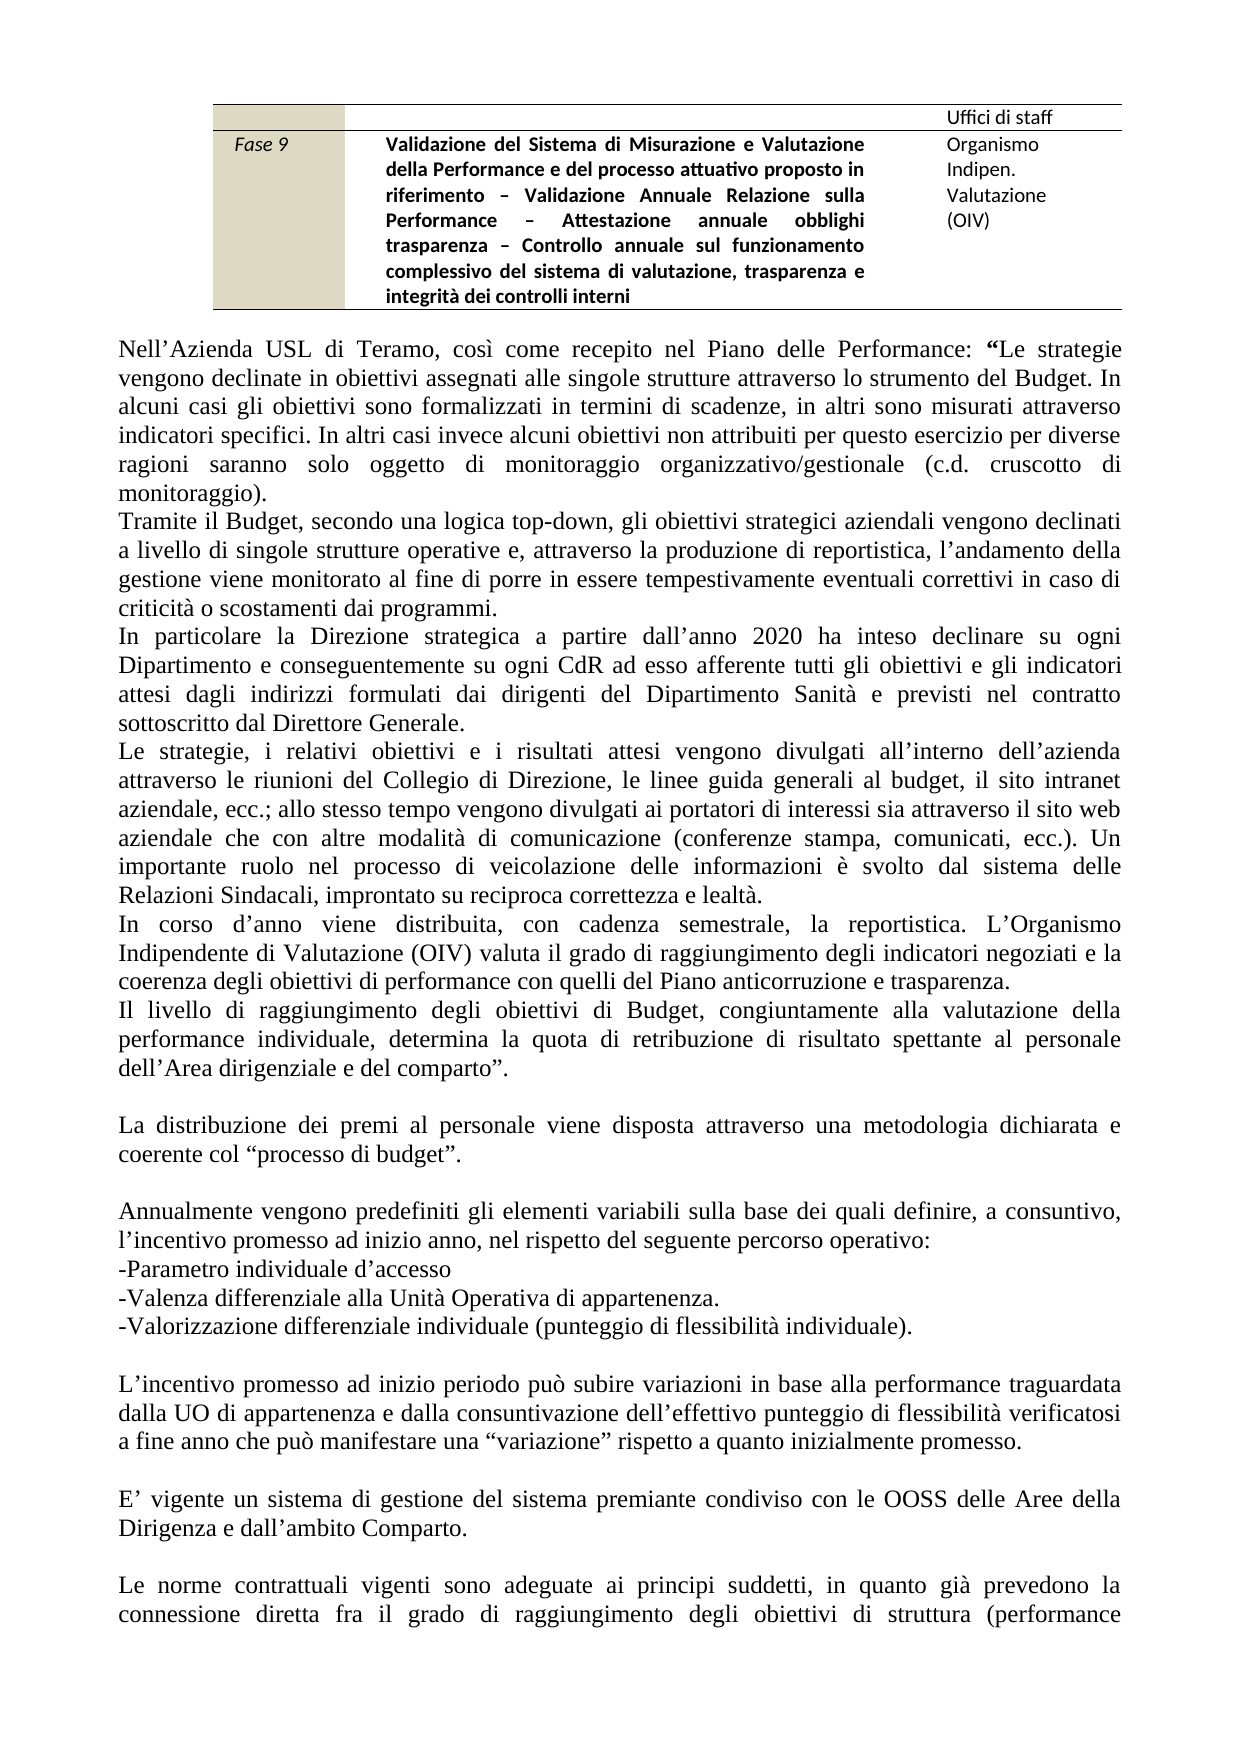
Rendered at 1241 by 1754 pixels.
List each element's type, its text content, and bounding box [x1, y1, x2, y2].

text In corso d’anno viene distribuita, con cadenza semestrale, la reportistica. L’Organismo Indipendente di Valutazione (OIV) valuta il grado di raggiungimento degli indicatori negoziati e la coerenza degli obiettivi di performance con quelli del Piano anticorruzione e trasparenza. [118, 909, 1122, 995]
text E’ vigente un sistema di gestione del sistema premiante condiviso con le OOSS delle Aree della Dirigenza e dall’ambito Comparto. [118, 1484, 1122, 1541]
text -Valenza differenziale alla Unità Operativa di appartenenza. [118, 1283, 1122, 1311]
text L’incentivo promesso ad inizio periodo può subire variazioni in base alla performance traguardata dalla UO di appartenenza e dalla consuntivazione dell’effettivo punteggio di flessibilità verificatosi a fine anno che può manifestare una “variazione” rispetto a quanto inizialmente promesso. [118, 1369, 1122, 1455]
table_cell [345, 105, 906, 130]
text Annualmente vengono predefiniti gli elementi variabili sulla base dei quali definire, a consuntivo, l’incentivo promesso ad inizio anno, nel rispetto del seguente percorso operativo: [118, 1196, 1122, 1254]
text Il livello di raggiungimento degli obiettivi di Budget, congiuntamente alla valutazione della performance individuale, determina la quota di retribuzione di risultato spettante al personale dell’Area dirigenziale e del comparto”. [118, 995, 1122, 1081]
table_cell [213, 105, 345, 130]
table_cell Uffici di staff [906, 105, 1122, 130]
text Le norme contrattuali vigenti sono adeguate ai principi suddetti, in quanto già prevedono la connessione diretta fra il grado di raggiungimento degli obiettivi di struttura (performance [118, 1570, 1122, 1628]
text -Valorizzazione differenziale individuale (punteggio di flessibilità individuale). [118, 1311, 1122, 1340]
subtitle Nell’Azienda USL di Teramo, così come recepito nel Piano delle Performance: “Le strategie vengono declinate in obiettivi assegnati alle singole strutture attraverso lo strumento del Budget. In alcuni casi gli obiettivi sono formalizzati in termini di scadenze, in altri sono misurati attraverso indicatori specifici. In altri casi invece alcuni obiettivi non attribuiti per questo esercizio per diverse ragioni saranno solo oggetto di monitoraggio organizzativo/gestionale (c.d. cruscotto di monitoraggio). [118, 334, 1122, 506]
table_cell Fase 9 [213, 131, 345, 309]
text In particolare la Direzione strategica a partire dall’anno 2020 ha inteso declinare su ogni Dipartimento e conseguentemente su ogni CdR ad esso afferente tutti gli obiettivi e gli indicatori attesi dagli indirizzi formulati dai dirigenti del Dipartimento Sanità e previsti nel contratto sottoscritto dal Direttore Generale. [118, 621, 1122, 736]
table_cell Validazione del Sistema di Misurazione e Valutazione della Performance e del processo attuativo proposto in riferimento – Validazione Annuale Relazione sulla Performance – Attestazione annuale obblighi trasparenza – Controllo annuale sul funzionamento complessivo del sistema di valutazione, trasparenza e integrità dei controlli interni [345, 131, 906, 309]
text Le strategie, i relativi obiettivi e i risultati attesi vengono divulgati all’interno dell’azienda attraverso le riunioni del Collegio di Direzione, le linee guida generali al budget, il sito intranet aziendale, ecc.; allo stesso tempo vengono divulgati ai portatori di interessi sia attraverso il sito web aziendale che con altre modalità di comunicazione (conferenze stampa, comunicati, ecc.). Un importante ruolo nel processo di veicolazione delle informazioni è svolto dal sistema delle Relazioni Sindacali, improntato su reciproca correttezza e lealtà. [118, 736, 1122, 909]
text Tramite il Budget, secondo una logica top-down, gli obiettivi strategici aziendali vengono declinati a livello di singole strutture operative e, attraverso la produzione di reportistica, l’andamento della gestione viene monitorato al fine di porre in essere tempestivamente eventuali correttivi in caso di criticità o scostamenti dai programmi. [118, 506, 1122, 621]
text -Parametro individuale d’accesso [118, 1254, 1122, 1283]
text La distribuzione dei premi al personale viene disposta attraverso una metodologia dichiarata e coerente col “processo di budget”. [118, 1110, 1122, 1168]
table_cell Organismo Indipen. Valutazione (OIV) [906, 131, 1122, 309]
